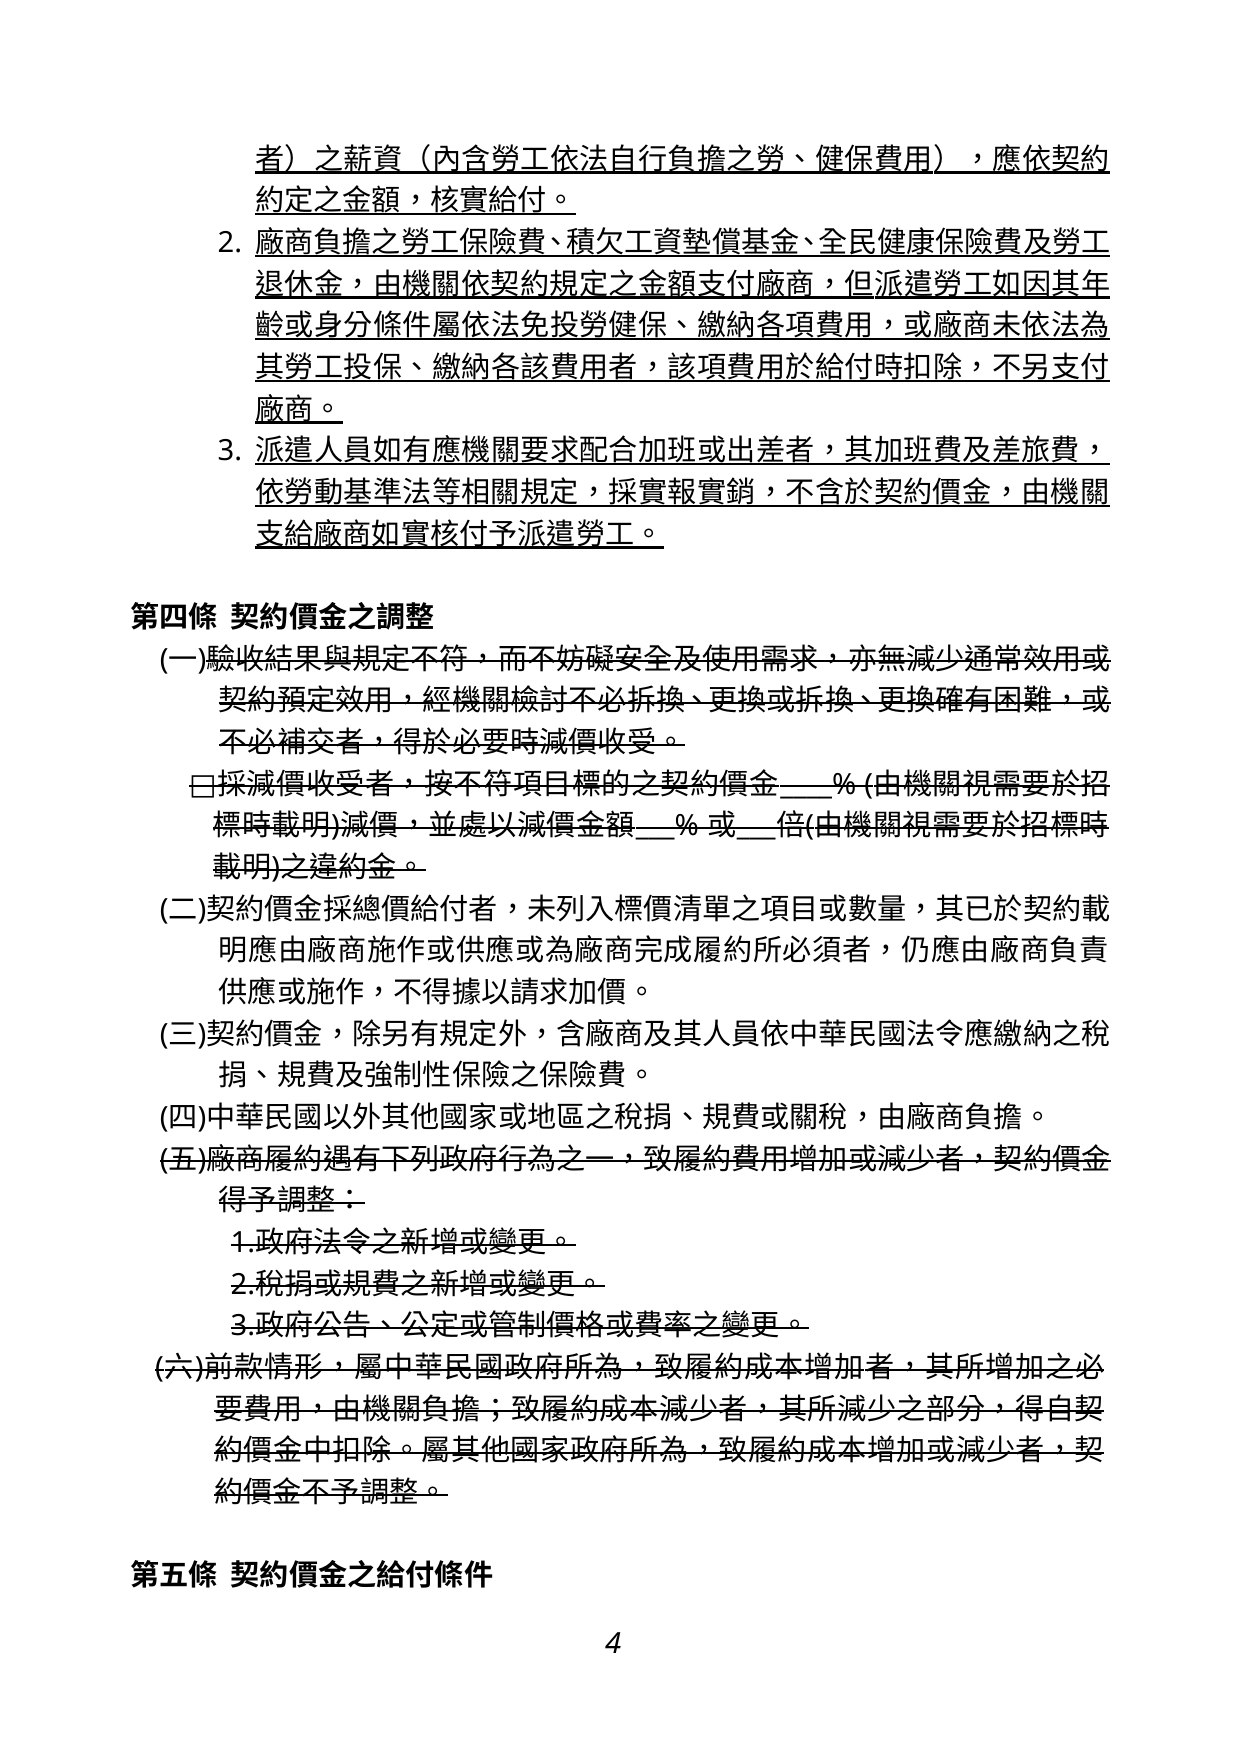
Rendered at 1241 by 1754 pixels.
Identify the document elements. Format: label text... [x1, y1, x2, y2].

text (六)前款情形，屬中華民國政府所為，致履約成本增加者，其所增加之必要費用，由機關負擔；致履約成本減少者，其所減少之部分，得自契約價金中扣除。屬其他國家政府所為，致履約成本增加或減少者，契約價金不予調整。 [155, 1344, 1104, 1511]
text (五)廠商履約遇有下列政府行為之一，致履約費用增加或減少者，契約價金得予調整： [159, 1136, 1110, 1160]
text □採減價收受者，按不符項目標的之契約價金____% (由機關視需要於招標時載明)減價，並處以減價金額___% 或___倍(由機關視需要於招標時載明)之違約金。 [189, 761, 1110, 886]
list 派遣人員如有應機關要求配合加班或出差者，其加班費及差旅費，依勞動基準法等相關規定，採實報實銷，不含於契約價金，由機關支給廠商如實核付予派遣勞工。 [217, 427, 1110, 552]
text (五)廠商履約遇有下列政府行為之一，致履約費用增加或減少者，契約價金得予調整： [159, 1161, 1110, 1219]
text (四)中華民國以外其他國家或地區之稅捐、規費或關稅，由廠商負擔。 [159, 1094, 1110, 1136]
text (一)驗收結果與規定不符，而不妨礙安全及使用需求，亦無減少通常效用或契約預定效用，經機關檢討不必拆換、更換或拆換、更換確有困難，或不必補交者，得於必要時減價收受。 [159, 636, 1110, 761]
list 者）之薪資（內含勞工依法自行負擔之勞、健保費用），應依契約約定之金額，核實給付。 [217, 136, 1110, 219]
list 廠商負擔之勞工保險費、積欠工資墊償基金、全民健康保險費及勞工退休金，由機關依契約規定之金額支付廠商，但派遣勞工如因其年齡或身分條件屬依法免投勞健保、繳納各項費用，或廠商未依法為其勞工投保、繳納各該費用者，該項費用於給付時扣除，不另支付廠商。 [217, 219, 1110, 427]
text 第五條 契約價金之給付條件 [130, 1552, 1110, 1594]
text 2.稅捐或規費之新增或變更。 [230, 1261, 1104, 1302]
text (二)契約價金採總價給付者，未列入標價清單之項目或數量，其已於契約載明應由廠商施作或供應或為廠商完成履約所必須者，仍應由廠商負責供應或施作，不得據以請求加價。 [159, 886, 1110, 1011]
text (三)契約價金，除另有規定外，含廠商及其人員依中華民國法令應繳納之稅捐、規費及強制性保險之保險費。 [159, 1011, 1110, 1094]
text 3.政府公告、公定或管制價格或費率之變更。 [230, 1302, 1104, 1344]
text 1.政府法令之新增或變更。 [230, 1219, 1104, 1261]
text 第四條 契約價金之調整 [130, 594, 1110, 636]
